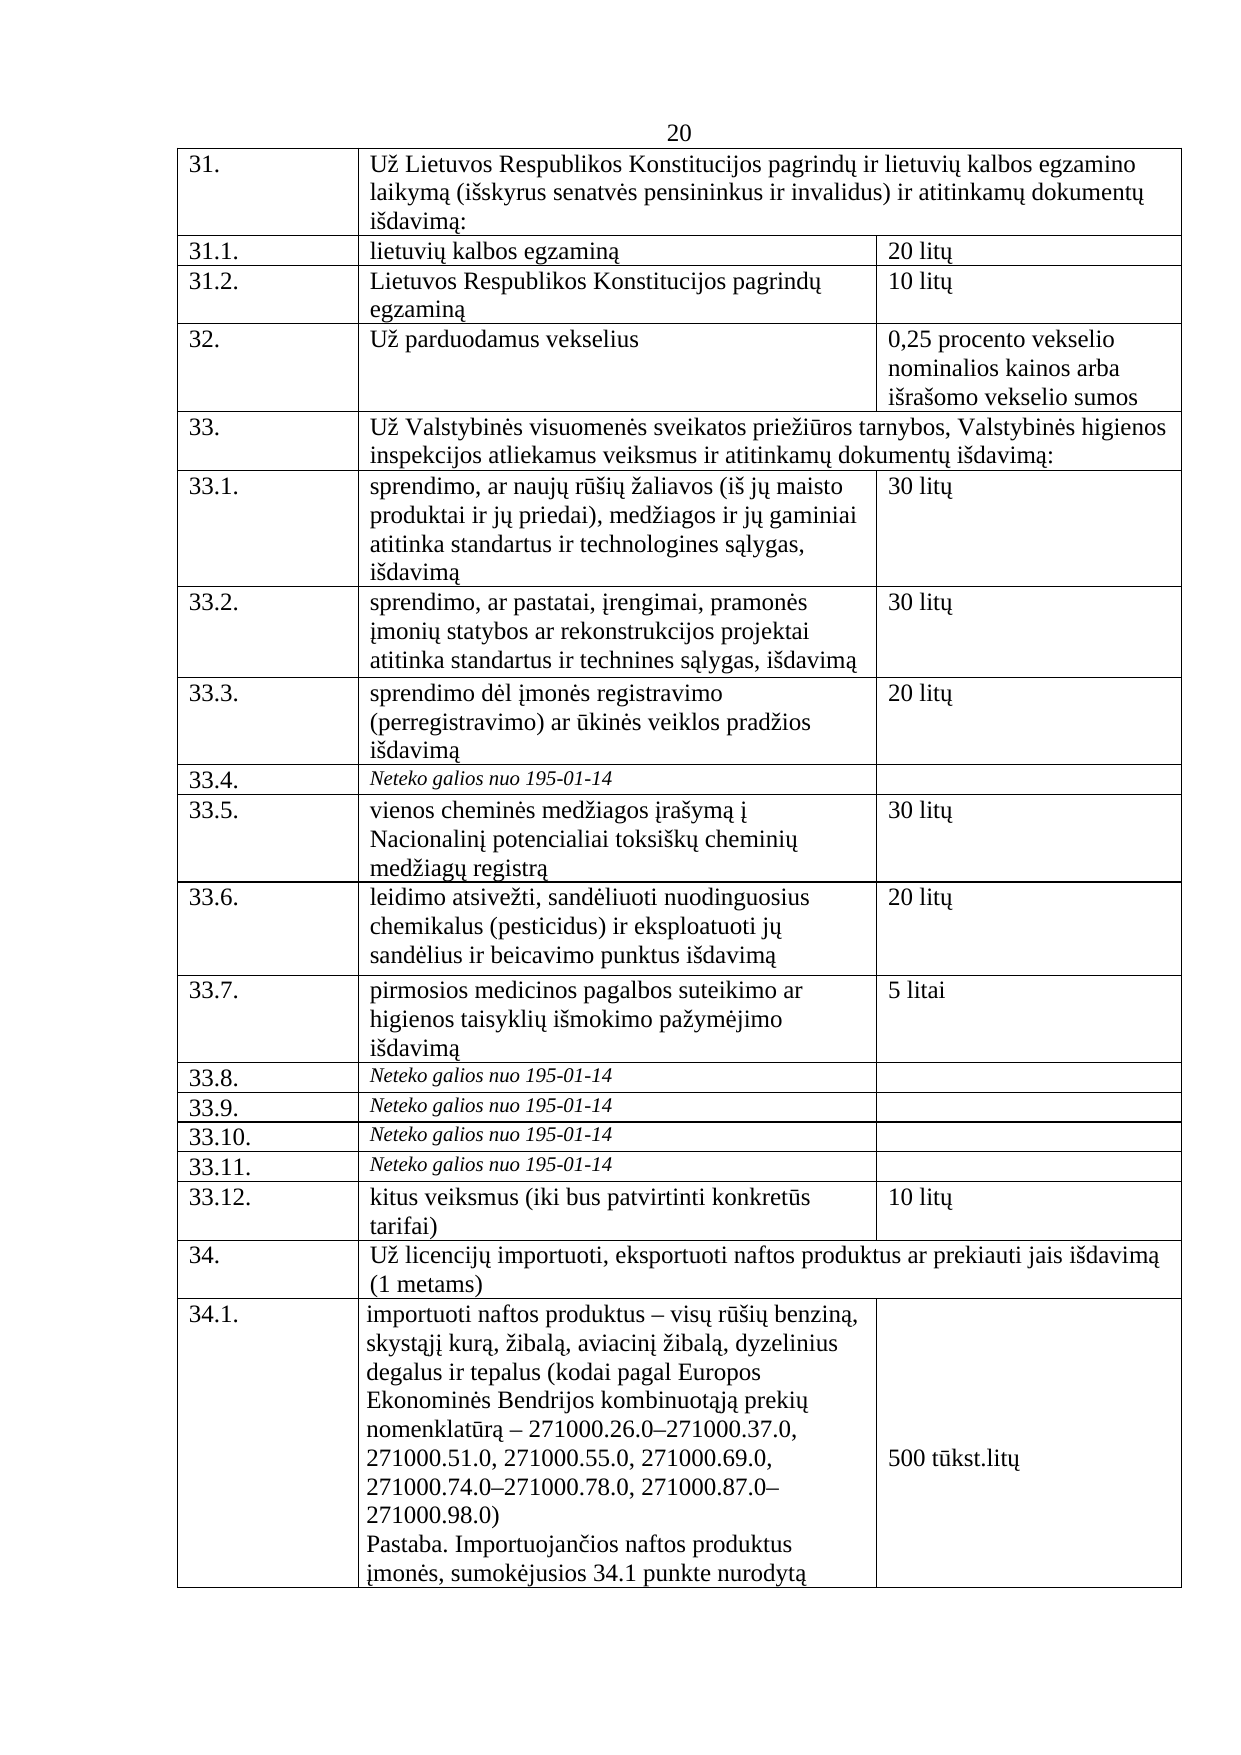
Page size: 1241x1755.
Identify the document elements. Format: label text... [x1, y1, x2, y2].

table_cell 33. [178, 412, 358, 470]
table_cell 33.10. [178, 1123, 358, 1151]
table_cell [877, 765, 1181, 794]
table_cell kitus veiksmus (iki bus patvirtinti konkretūs tarifai) [359, 1182, 876, 1239]
table_cell sprendimo, ar pastatai, įrengimai, pramonės įmonių statybos ar rekonstrukcijos projektai atitinka standartus ir technines sąlygas, išdavimą [359, 587, 876, 677]
table_cell 33.11. [178, 1152, 358, 1181]
table_cell Neteko galios nuo 195-01-14 [359, 765, 876, 794]
table_cell 33.1. [178, 471, 358, 586]
table_cell Neteko galios nuo 195-01-14 [359, 1093, 876, 1121]
table_cell 34.1. [178, 1299, 358, 1587]
table_cell 500 tūkst.litų [877, 1299, 1181, 1587]
table_cell leidimo atsivežti, sandėliuoti nuodinguosius chemikalus (pesticidus) ir eksploatuoti jų sandėlius ir beicavimo punktus išdavimą [359, 883, 876, 974]
table_cell 31.2. [178, 266, 358, 323]
table_cell [877, 1063, 1181, 1092]
table_cell Už licencijų importuoti, eksportuoti naftos produktus ar prekiauti jais išdavimą (1 metams) [359, 1241, 1181, 1298]
table_cell 20 litų [877, 678, 1181, 764]
table_cell sprendimo, ar naujų rūšių žaliavos (iš jų maisto produktai ir jų priedai), medžiagos ir jų gaminiai atitinka standartus ir technologines sąlygas, išdavimą [359, 471, 876, 586]
table_cell Neteko galios nuo 195-01-14 [359, 1063, 876, 1092]
table_cell 30 litų [877, 587, 1181, 677]
table_cell 10 litų [877, 1182, 1181, 1239]
table_cell 10 litų [877, 266, 1181, 323]
table_cell 31. [178, 149, 358, 235]
table_cell Neteko galios nuo 195-01-14 [359, 1123, 876, 1151]
table_cell 31.1. [178, 236, 358, 265]
table_cell 32. [178, 324, 358, 411]
table_cell 20 litų [877, 883, 1181, 974]
table_cell 20 litų [877, 236, 1181, 265]
table_cell Lietuvos Respublikos Konstitucijos pagrindų egzaminą [359, 266, 876, 323]
table_cell [877, 1123, 1181, 1151]
table_cell Už parduodamus vekselius [359, 324, 876, 411]
table_cell importuoti naftos produktus – visų rūšių benziną, skystąjį kurą, žibalą, aviacinį žibalą, dyzelinius degalus ir tepalus (kodai pagal Europos Ekonominės Bendrijos kombinuotąją prekių nomenklatūrą – 271000.26.0–271000.37.0, 271000.51.0, 271000.55.0, 271000.69.0, 271000.74.0–271000.78.0, 271000.87.0–271000.98.0) Pastaba. Importuojančios naftos produktus įmonės, sumokėjusios 34.1 punkte nurodytą [359, 1299, 876, 1587]
table_cell [877, 1152, 1181, 1181]
table_cell sprendimo dėl įmonės registravimo (perregistravimo) ar ūkinės veiklos pradžios išdavimą [359, 678, 876, 764]
table_cell 33.6. [178, 883, 358, 974]
table_cell Už Valstybinės visuomenės sveikatos priežiūros tarnybos, Valstybinės higienos inspekcijos atliekamus veiksmus ir atitinkamų dokumentų išdavimą: [359, 412, 1181, 470]
table_cell 33.12. [178, 1182, 358, 1239]
table_cell 33.7. [178, 976, 358, 1062]
table_cell Už Lietuvos Respublikos Konstitucijos pagrindų ir lietuvių kalbos egzamino laikymą (išskyrus senatvės pensininkus ir invalidus) ir atitinkamų dokumentų išdavimą: [359, 149, 1181, 235]
table_cell [877, 1093, 1181, 1121]
table_cell 0,25 procento vekselio nominalios kainos arba išrašomo vekselio sumos [877, 324, 1181, 411]
table_cell 33.4. [178, 765, 358, 794]
table_cell 33.2. [178, 587, 358, 677]
table_cell 34. [178, 1241, 358, 1298]
table_cell vienos cheminės medžiagos įrašymą į Nacionalinį potencialiai toksiškų cheminių medžiagų registrą [359, 795, 876, 881]
table_cell 5 litai [877, 976, 1181, 1062]
table_cell 33.9. [178, 1093, 358, 1121]
table_cell 33.3. [178, 678, 358, 764]
table_cell pirmosios medicinos pagalbos suteikimo ar higienos taisyklių išmokimo pažymėjimo išdavimą [359, 976, 876, 1062]
table_cell lietuvių kalbos egzaminą [359, 236, 876, 265]
table_cell Neteko galios nuo 195-01-14 [359, 1152, 876, 1181]
table_cell 33.5. [178, 795, 358, 881]
table_cell 33.8. [178, 1063, 358, 1092]
table_cell 30 litų [877, 471, 1181, 586]
table_cell 30 litų [877, 795, 1181, 881]
